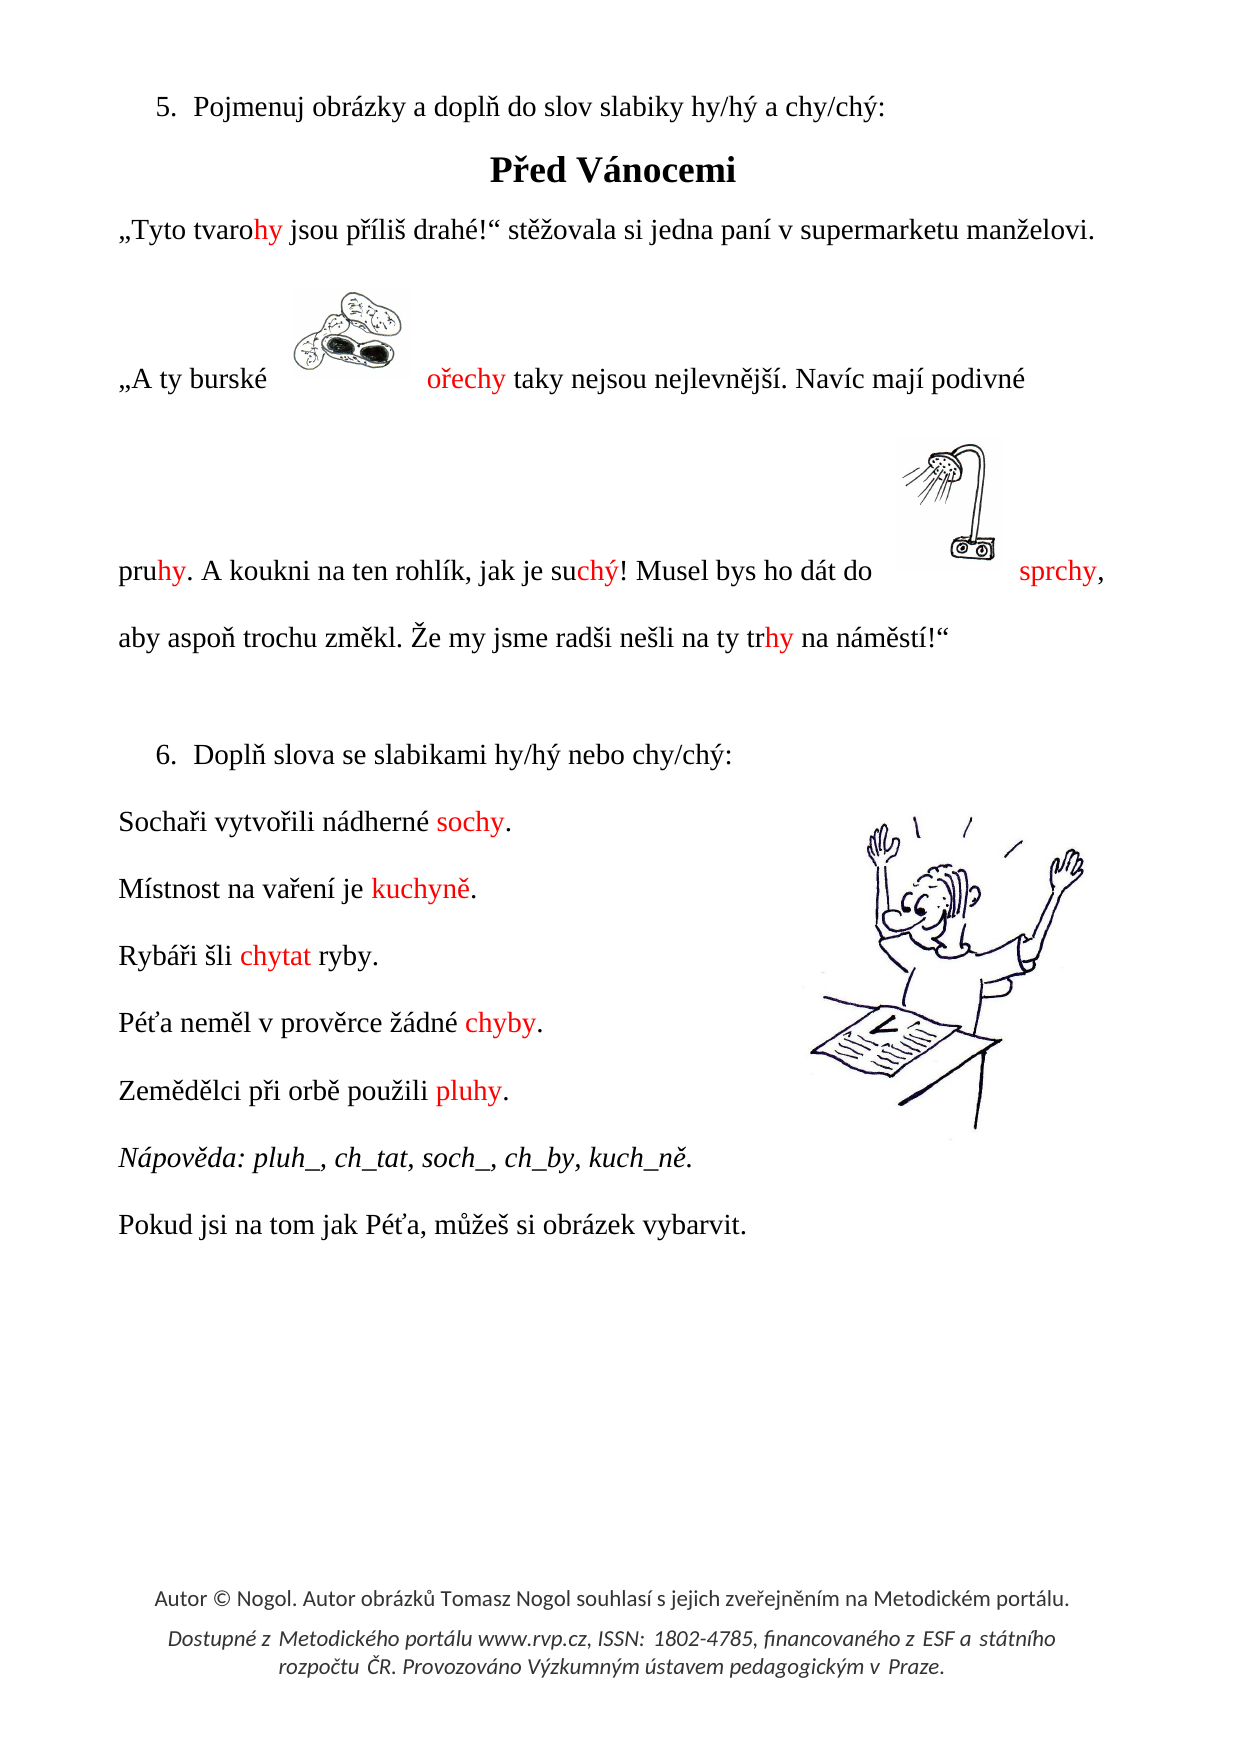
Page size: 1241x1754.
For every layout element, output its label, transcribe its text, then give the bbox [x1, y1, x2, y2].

picture [896, 436, 1003, 572]
text Sochaři vytvořili nádherné ­sochy. [118, 804, 1107, 838]
text „Tyto tvarohy jsou příliš drahé!“ stěžovala si jedna paní v supermarketu manželovi. „A ty burské ořechy taky nejsou nejlevnější. Navíc mají podivné pruhy. A koukni na ten rohlík, jak je suchý! Musel bys ho dát do sprchy, aby aspoň trochu změkl. Že my jsme radši nešli na ty trhy na náměstí!“ [118, 212, 1107, 654]
list Pojmenuj obrázky a doplň do slov slabiky hy/hý a chy/chý: [155, 89, 1107, 122]
list Doplň slova se slabikami hy/hý nebo chy/chý: [155, 737, 1107, 771]
text Nápověda: pluh_, ch_tat, soch_, ch_by, kuch_ně. [118, 1140, 1107, 1173]
text Pokud jsi na tom jak Péťa, můžeš si obrázek vybarvit. [118, 1207, 1107, 1240]
text Před Vánocemi [118, 147, 1107, 190]
picture [291, 288, 410, 379]
text Rybáři šli chytat ryby. [118, 938, 799, 972]
text Místnost na vaření je kuchyně. [118, 871, 799, 905]
text Péťa neměl v prověrce žádné chyby. [118, 1006, 799, 1039]
text Zemědělci při orbě použili pluhy. [118, 1073, 799, 1106]
picture [801, 808, 1103, 1142]
